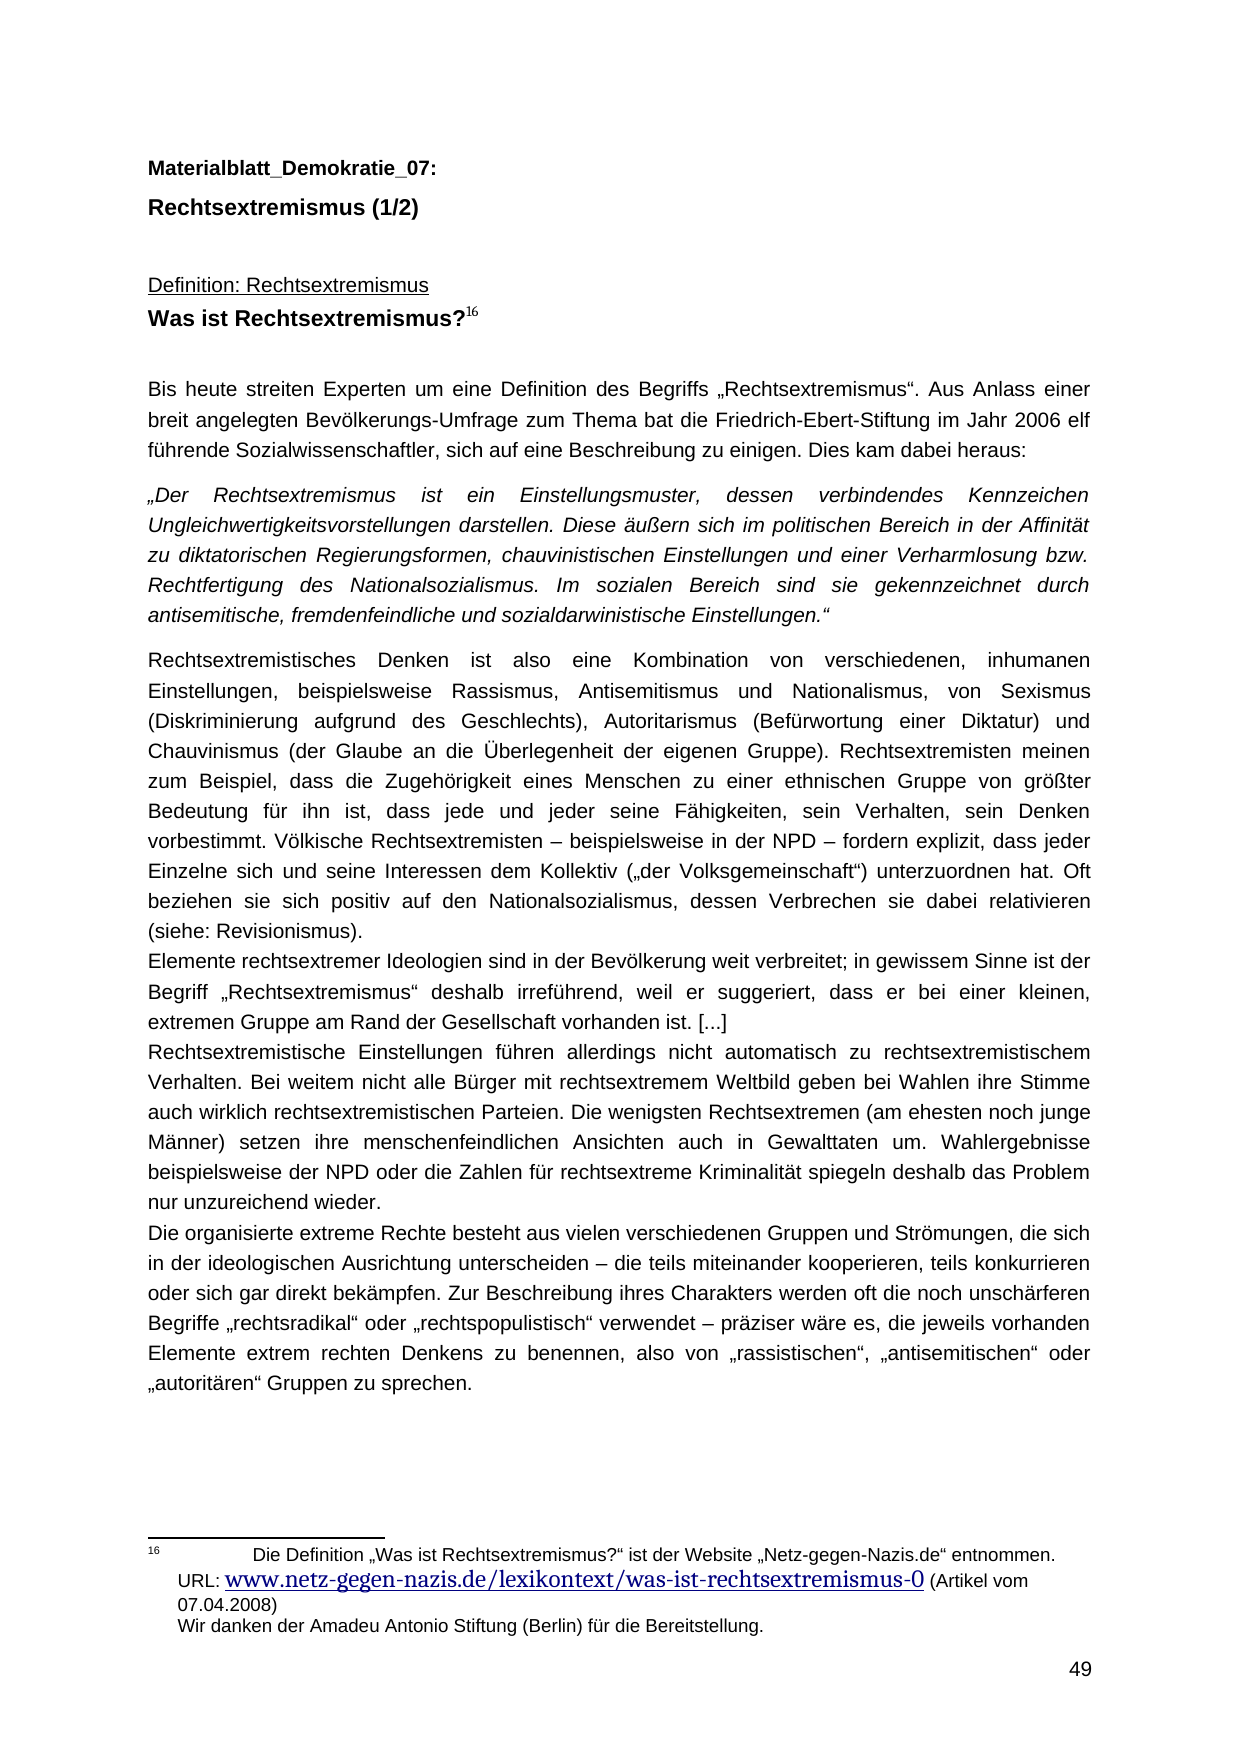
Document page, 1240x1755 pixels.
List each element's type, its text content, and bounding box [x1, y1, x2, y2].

text Rechtsextremismus (1/2) [148, 194, 1092, 220]
text Materialblatt_Demokratie_07: [148, 156, 1092, 179]
text Rechtsextremistisches Denken ist also eine Kombination von verschiedenen, inhumanen Einstellungen, beispielsweise Rassismus, Antisemitismus und Nationalismus, von Sexismus (Diskriminierung aufgrund des Geschlechts), Autoritarismus (Befürwortung einer Diktatur) und Chauvinismus (der Glaube an die Überlegenheit der eigenen Gruppe). Rechtsextremisten meinen zum Beispiel, dass die Zugehörigkeit eines Menschen zu einer ethnischen Gruppe von größter Bedeutung für ihn ist, dass jede und jeder seine Fähigkeiten, sein Verhalten, sein Denken vorbestimmt. Völkische Rechtsextremisten – beispielsweise in der NPD – fordern explizit, dass jeder Einzelne sich und seine Interessen dem Kollektiv („der Volksgemeinschaft“) unterzuordnen hat. Oft beziehen sie sich positiv auf den Nationalsozialismus, dessen Verbrechen sie dabei relativieren (siehe: Revisionismus). [148, 649, 1092, 943]
text URL: www.netz-gegen-nazis.de/lexikontext/was-ist-rechtsextremismus-0 (Artikel vom 07.04.2008) [177, 1565, 1092, 1615]
text Rechtsextremistische Einstellungen führen allerdings nicht automatisch zu rechtsextremistischem Verhalten. Bei weitem nicht alle Bürger mit rechtsextremem Weltbild geben bei Wahlen ihre Stimme auch wirklich rechtsextremistischen Parteien. Die wenigsten Rechtsextremen (am ehesten noch junge Männer) setzen ihre menschenfeindlichen Ansichten auch in Gewalttaten um. Wahlergebnisse beispielsweise der NPD oder die Zahlen für rechtsextreme Kriminalität spiegeln deshalb das Problem nur unzureichend wieder. [148, 1040, 1092, 1214]
text Bis heute streiten Experten um eine Definition des Begriffs „Rechtsextremismus“. Aus Anlass einer breit angelegten Bevölkerungs-Umfrage zum Thema bat die Friedrich-Ebert-Stiftung im Jahr 2006 elf führende Sozialwissenschaftler, sich auf eine Beschreibung zu einigen. Dies kam dabei heraus: [148, 378, 1092, 461]
text Die organisierte extreme Rechte besteht aus vielen verschiedenen Gruppen und Strömungen, die sich in der ideologischen Ausrichtung unterscheiden – die teils miteinander kooperieren, teils konkurrieren oder sich gar direkt bekämpfen. Zur Beschreibung ihres Charakters werden oft die noch unschärferen Begriffe „rechtsradikal“ oder „rechtspopulistisch“ verwendet – präziser wäre es, die jeweils vorhanden Elemente extrem rechten Denkens zu benennen, also von „rassistischen“, „antisemitischen“ oder „autoritären“ Gruppen zu sprechen. [148, 1221, 1092, 1395]
text Die Definition „Was ist Rechtsextremismus?“ ist der Website „Netz-gegen-Nazis.de“ entnommen. [148, 1544, 1092, 1565]
text Elemente rechtsextremer Ideologien sind in der Bevölkerung weit verbreitet; in gewissem Sinne ist der Begriff „Rechtsextremismus“ deshalb irreführend, weil er suggeriert, dass er bei einer kleinen, extremen Gruppe am Rand der Gesellschaft vorhanden ist. [...] [148, 950, 1092, 1033]
text Wir danken der Amadeu Antonio Stiftung (Berlin) für die Bereitstellung. [177, 1615, 1092, 1636]
text Was ist Rechtsextremismus? [148, 303, 1092, 332]
text „Der Rechtsextremismus ist ein Einstellungsmuster, dessen verbindendes Kennzeichen Ungleichwertigkeitsvorstellungen darstellen. Diese äußern sich im politischen Bereich in der Affinität zu diktatorischen Regierungsformen, chauvinistischen Einstellungen und einer Verharmlosung bzw. Rechtfertigung des Nationalsozialismus. Im sozialen Bereich sind sie gekennzeichnet durch antisemitische, fremdenfeindliche und sozialdarwinistische Einstellungen.“ [148, 483, 1092, 627]
text Definition: Rechtsextremismus [148, 273, 1092, 297]
